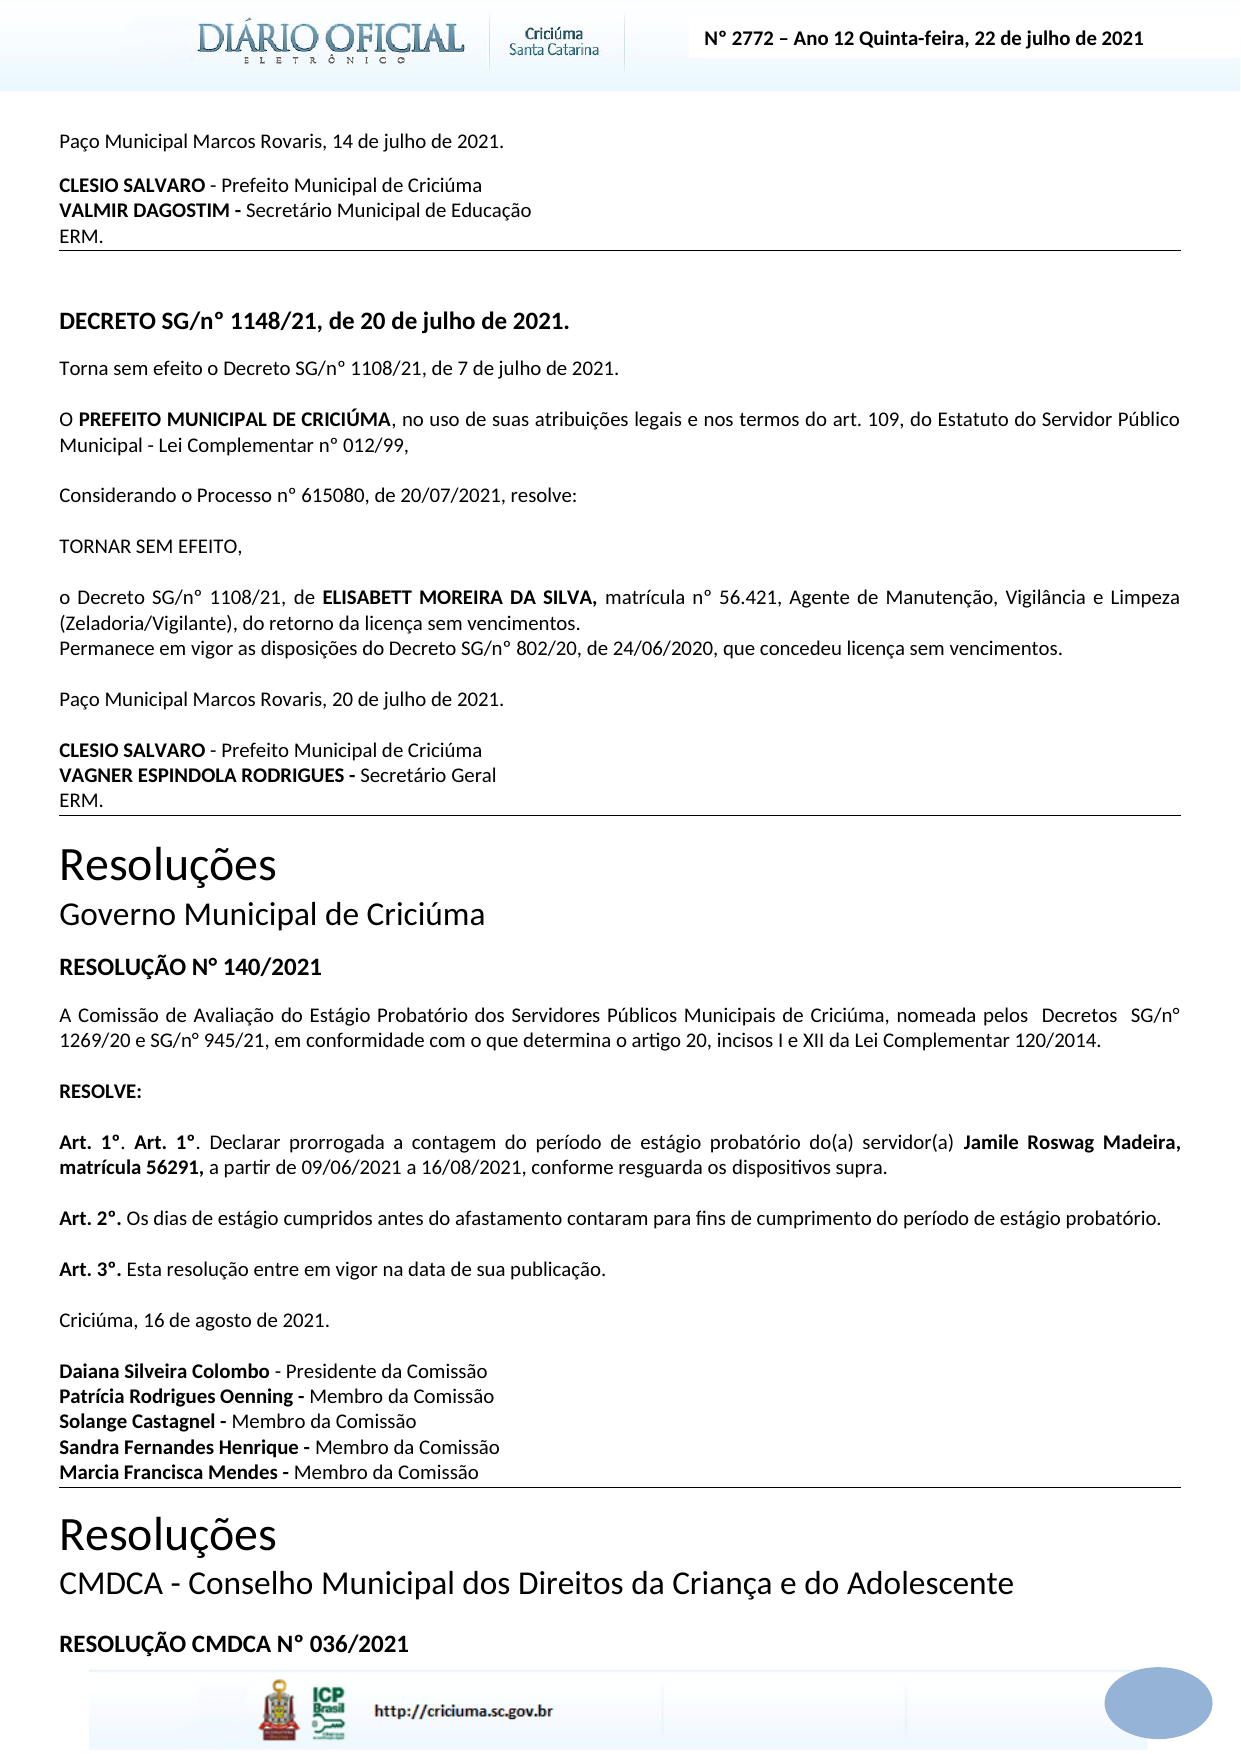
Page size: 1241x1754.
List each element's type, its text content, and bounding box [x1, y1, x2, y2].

text Daiana Silveira Colombo - Presidente da Comissão [59, 1358, 1181, 1383]
text Art. 2º. Os dias de estágio cumpridos antes do afastamento contaram para fins de cumprimento do período de estágio probatório. [59, 1205, 1181, 1231]
text TORNAR SEM EFEITO, [59, 533, 1181, 559]
text CLESIO SALVARO - Prefeito Municipal de Criciúma [59, 737, 1181, 762]
text O PREFEITO MUNICIPAL DE CRICIÚMA, no uso de suas atribuições legais e nos termos do art. 109, do Estatuto do Servidor Público Municipal - Lei Complementar nº 012/99, [59, 406, 1181, 457]
text Sandra Fernandes Henrique - Membro da Comissão [59, 1434, 1181, 1459]
text Patrícia Rodrigues Oenning - Membro da Comissão [59, 1383, 1181, 1409]
text Art. 3º. Esta resolução entre em vigor na data de sua publicação. [59, 1256, 1181, 1282]
text A Comissão de Avaliação do Estágio Probatório dos Servidores Públicos Municipais de Criciúma, nomeada pelos Decretos SG/n° 1269/20 e SG/n° 945/21, em conformidade com o que determina o artigo 20, incisos I e XII da Lei Complementar 120/2014. [59, 1002, 1181, 1053]
text Paço Municipal Marcos Rovaris, 14 de julho de 2021. [59, 129, 1181, 154]
text Resoluções [59, 834, 1181, 893]
text Solange Castagnel - Membro da Comissão [59, 1409, 1181, 1434]
text Torna sem efeito o Decreto SG/nº 1108/21, de 7 de julho de 2021. [59, 356, 1181, 381]
text Resoluções [59, 1503, 1181, 1562]
text o Decreto SG/nº 1108/21, de ELISABETT MOREIRA DA SILVA, matrícula nº 56.421, Agente de Manutenção, Vigilância e Limpeza (Zeladoria/Vigilante), do retorno da licença sem vencimentos. [59, 584, 1181, 635]
text VALMIR DAGOSTIM - Secretário Municipal de Educação [59, 197, 1181, 223]
text RESOLUÇÃO CMDCA Nº 036/2021 [59, 1628, 1181, 1658]
text RESOLVE: [59, 1078, 1181, 1104]
text RESOLUÇÃO N° 140/2021 [59, 951, 1181, 982]
text VAGNER ESPINDOLA RODRIGUES - Secretário Geral [59, 762, 1181, 788]
text Art. 1º. Art. 1º. Declarar prorrogada a contagem do período de estágio probatório do(a) servidor(a) Jamile Roswag Madeira, matrícula 56291, a partir de 09/06/2021 a 16/08/2021, conforme resguarda os dispositivos supra. [59, 1129, 1181, 1180]
text Permanece em vigor as disposições do Decreto SG/nº 802/20, de 24/06/2020, que concedeu licença sem vencimentos. [59, 635, 1181, 661]
text Paço Municipal Marcos Rovaris, 20 de julho de 2021. [59, 686, 1181, 711]
text CMDCA - Conselho Municipal dos Direitos da Criança e do Adolescente [59, 1562, 1181, 1603]
text CLESIO SALVARO - Prefeito Municipal de Criciúma [59, 172, 1181, 197]
text ERM. [59, 788, 1181, 815]
text Criciúma, 16 de agosto de 2021. [59, 1307, 1181, 1332]
text Marcia Francisca Mendes - Membro da Comissão [59, 1459, 1181, 1487]
text Governo Municipal de Criciúma [59, 893, 1181, 933]
text Considerando o Processo nº 615080, de 20/07/2021, resolve: [59, 483, 1181, 508]
text ERM. [59, 223, 1181, 250]
text DECRETO SG/nº 1148/21, de 20 de julho de 2021. [59, 305, 1181, 335]
